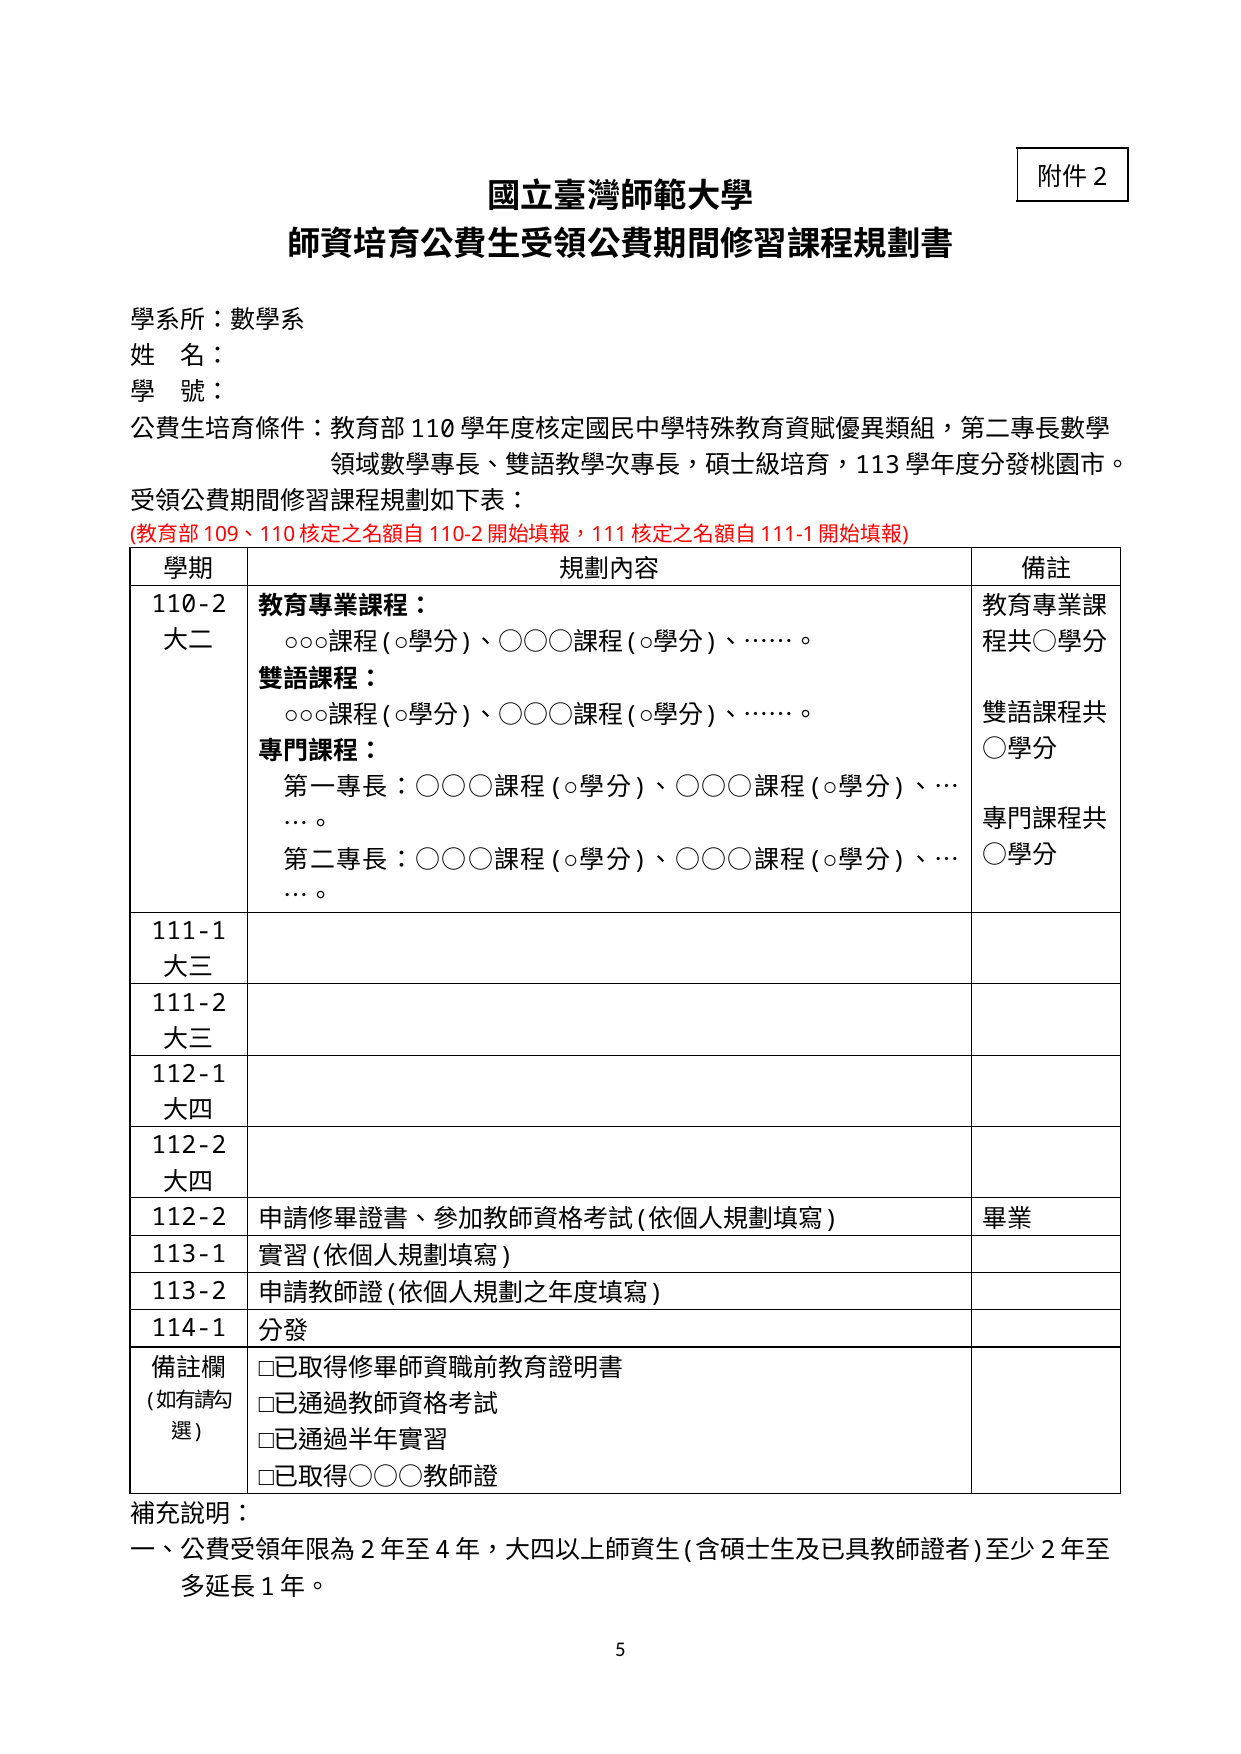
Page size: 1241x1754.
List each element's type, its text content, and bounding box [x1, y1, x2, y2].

table_cell 110-2 大二 [131, 586, 247, 912]
table_cell 111-2 大三 [131, 984, 247, 1054]
table_header 學期 [131, 548, 247, 584]
table_cell [248, 984, 971, 1054]
text 受領公費期間修習課程規劃如下表： [130, 481, 1110, 517]
text 學 號： [130, 372, 1110, 408]
table_cell 申請教師證(依個人規劃之年度填寫) [248, 1273, 971, 1309]
text 補充說明： [130, 1494, 1110, 1530]
text (教育部109、110核定之名額自110-2開始填報，111核定之名額自111-1開始填報) [130, 517, 1110, 547]
text 師資培育公費生受領公費期間修習課程規劃書 [130, 217, 1110, 265]
table_cell 111-1 大三 [131, 913, 247, 983]
table_cell 113-2 [131, 1273, 247, 1309]
table_cell 畢業 [972, 1198, 1120, 1234]
table_cell [972, 1056, 1120, 1126]
table_cell [972, 1273, 1120, 1309]
text 學系所：數學系 [130, 299, 1110, 336]
text 公費生培育條件：教育部110學年度核定國民中學特殊教育資賦優異類組，第二專長數學領域數學專長、雙語教學次專長，碩士級培育，113學年度分發桃園市。 [130, 408, 1110, 481]
table_cell 教育專業課程共○學分 雙語課程共○學分 專門課程共○學分 [972, 586, 1120, 912]
table_cell 112-1 大四 [131, 1056, 247, 1126]
table_cell 教育專業課程： ○○○課程(○學分)、○○○課程(○學分)、……。 雙語課程： ○○○課程(○學分)、○○○課程(○學分)、……。 專門課程： 第一專長：○○○課程(○學分)、○○○課程(○學分)、……。 第二專長：○○○課程(○學分)、○○○課程(○學分)、……。 [248, 586, 971, 912]
table_cell 申請修畢證書、參加教師資格考試(依個人規劃填寫) [248, 1198, 971, 1234]
table_cell 114-1 [131, 1310, 247, 1346]
table_cell [248, 913, 971, 983]
table_cell [972, 984, 1120, 1054]
table_cell [972, 1310, 1120, 1346]
table_cell 實習(依個人規劃填寫) [248, 1236, 971, 1272]
table_cell 分發 [248, 1310, 971, 1346]
text 姓 名： [130, 336, 1110, 372]
text 國立臺灣師範大學 [1018, 149, 1127, 200]
table_cell □已取得修畢師資職前教育證明書 □已通過教師資格考試 □已通過半年實習 □已取得○○○教師證 [248, 1348, 971, 1492]
text 一、公費受領年限為2年至4年，大四以上師資生(含碩士生及已具教師證者)至少2年至多延長1年。 [130, 1530, 1110, 1602]
text 國立臺灣師範大學 [130, 149, 1110, 217]
table_cell 112-2 大四 [131, 1127, 247, 1197]
table_cell [972, 1348, 1120, 1492]
table_cell [972, 913, 1120, 983]
text 附件2 [1033, 156, 1112, 192]
table_header 備註 [972, 548, 1120, 584]
table_cell [248, 1127, 971, 1197]
table_cell 113-1 [131, 1236, 247, 1272]
table_cell [972, 1236, 1120, 1272]
table_cell 112-2 [131, 1198, 247, 1234]
table_cell [248, 1056, 971, 1126]
table_cell [972, 1127, 1120, 1197]
table_header 規劃內容 [248, 548, 971, 584]
table_cell 備註欄 (如有請勾選) [131, 1348, 247, 1492]
